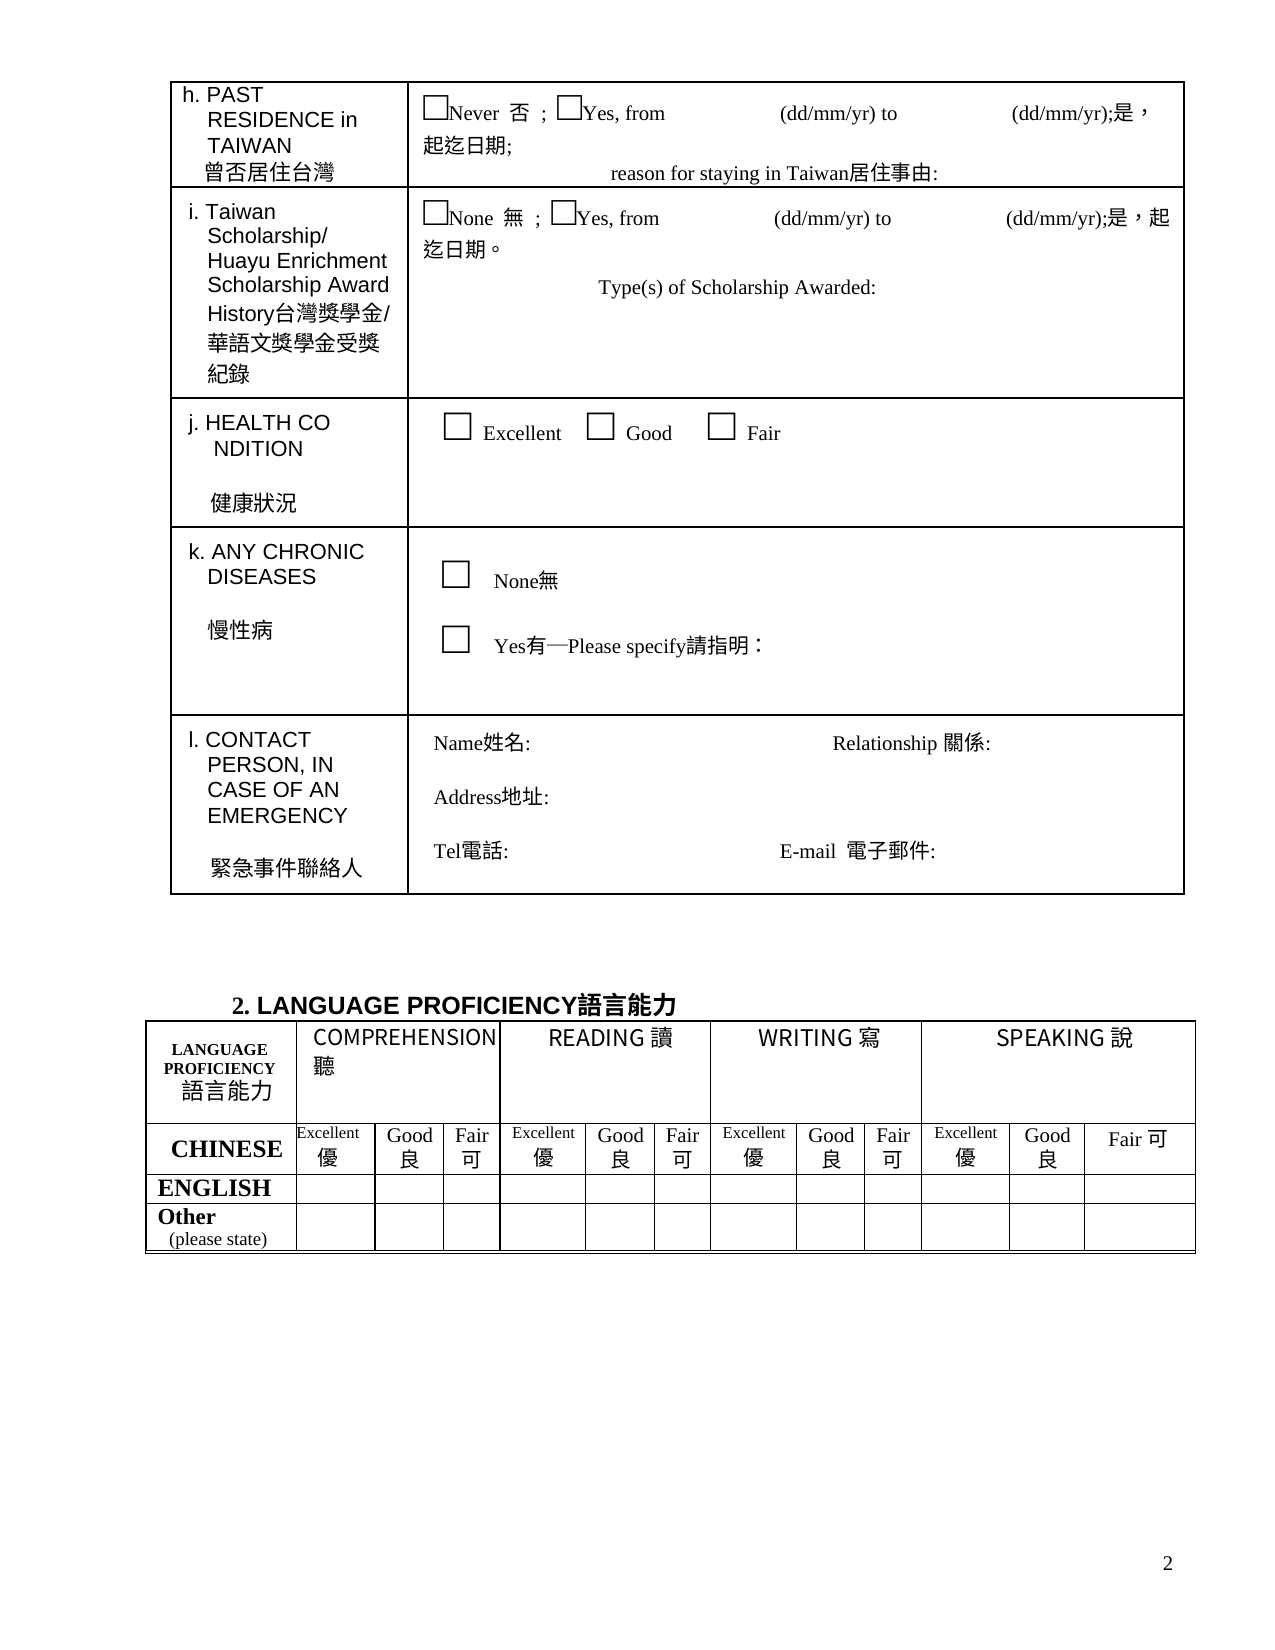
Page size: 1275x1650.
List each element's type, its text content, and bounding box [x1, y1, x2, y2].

table_cell [655, 1175, 710, 1202]
table_cell [297, 1204, 374, 1250]
table_header WRITING 寫 [711, 1022, 921, 1123]
table_cell Excellent 優 [297, 1124, 374, 1174]
table_cell Excellent 優 [922, 1124, 1009, 1174]
table_cell Fair 可 [865, 1124, 921, 1174]
table_cell [797, 1175, 864, 1202]
table_header □Never 否 ; □Yes, from (dd/mm/yr) to (dd/mm/yr);是，起迄日期; reason for staying in Taiwan居住事由: [409, 83, 1183, 186]
table_cell [711, 1175, 796, 1202]
table_header SPEAKING 說 [922, 1022, 1195, 1123]
table_cell Other (please state) [147, 1204, 296, 1250]
table_cell [1010, 1204, 1084, 1250]
table_header LANGUAGE PROFICIENCY 語言能力 [147, 1022, 296, 1123]
table_cell Good 良 [586, 1124, 654, 1174]
table_cell [711, 1204, 796, 1250]
table_cell Excellent 優 [501, 1124, 585, 1174]
table_cell [865, 1204, 921, 1250]
table_header h. PAST RESIDENCE in TAIWAN 曾否居住台灣 [172, 83, 407, 186]
table_cell [865, 1175, 921, 1202]
table_cell [501, 1175, 585, 1202]
table_cell Fair 可 [1085, 1124, 1195, 1174]
table_cell □None 無 ; □Yes, from (dd/mm/yr) to (dd/mm/yr);是，起迄日期。 Type(s) of Scholarship Awarded: [409, 188, 1183, 397]
table_cell [586, 1204, 654, 1250]
table_cell [376, 1204, 443, 1250]
table_cell i. Taiwan Scholarship/ Huayu Enrichment Scholarship Award History台灣獎學金/ 華語文獎學金受獎紀錄 [172, 188, 407, 397]
table_header READING 讀 [501, 1022, 710, 1123]
table_cell Fair 可 [655, 1124, 710, 1174]
table_cell CHINESE [147, 1124, 296, 1174]
table_cell [501, 1204, 585, 1250]
table_cell Good 良 [1010, 1124, 1084, 1174]
table_cell Fair 可 [444, 1124, 499, 1174]
table_cell [297, 1175, 374, 1202]
table_cell [444, 1204, 499, 1250]
table_cell Good 良 [376, 1124, 443, 1174]
table_cell [1085, 1175, 1195, 1202]
table_cell j. HEALTH CONDITION 健康狀況 [172, 399, 407, 526]
table_cell [1010, 1175, 1084, 1202]
list LANGUAGE PROFICIENCY語言能力 [144, 978, 1208, 1023]
table_cell [922, 1204, 1009, 1250]
table_cell None無 Yes有─Please specify請指明： [409, 528, 1183, 714]
table_cell ENGLISH [147, 1175, 296, 1202]
table_cell [922, 1175, 1009, 1202]
table_cell [1085, 1204, 1195, 1250]
table_cell [444, 1175, 499, 1202]
table_cell □ Excellent □ Good □ Fair [409, 399, 1183, 526]
table_cell Excellent 優 [711, 1124, 796, 1174]
table_cell [655, 1204, 710, 1250]
table_cell Good 良 [797, 1124, 864, 1174]
table_header COMPREHENSION 聽 [297, 1022, 499, 1123]
table_cell [376, 1175, 443, 1202]
table_cell Name姓名: Relationship 關係: Address地址: Tel電話: E-mail 電子郵件: [409, 716, 1183, 893]
table_cell k. ANY CHRONIC DISEASES 慢性病 [172, 528, 407, 714]
table_cell [797, 1204, 864, 1250]
table_cell [586, 1175, 654, 1202]
table_cell l. CONTACT PERSON, IN CASE OF AN EMERGENCY 緊急事件聯絡人 [172, 716, 407, 893]
